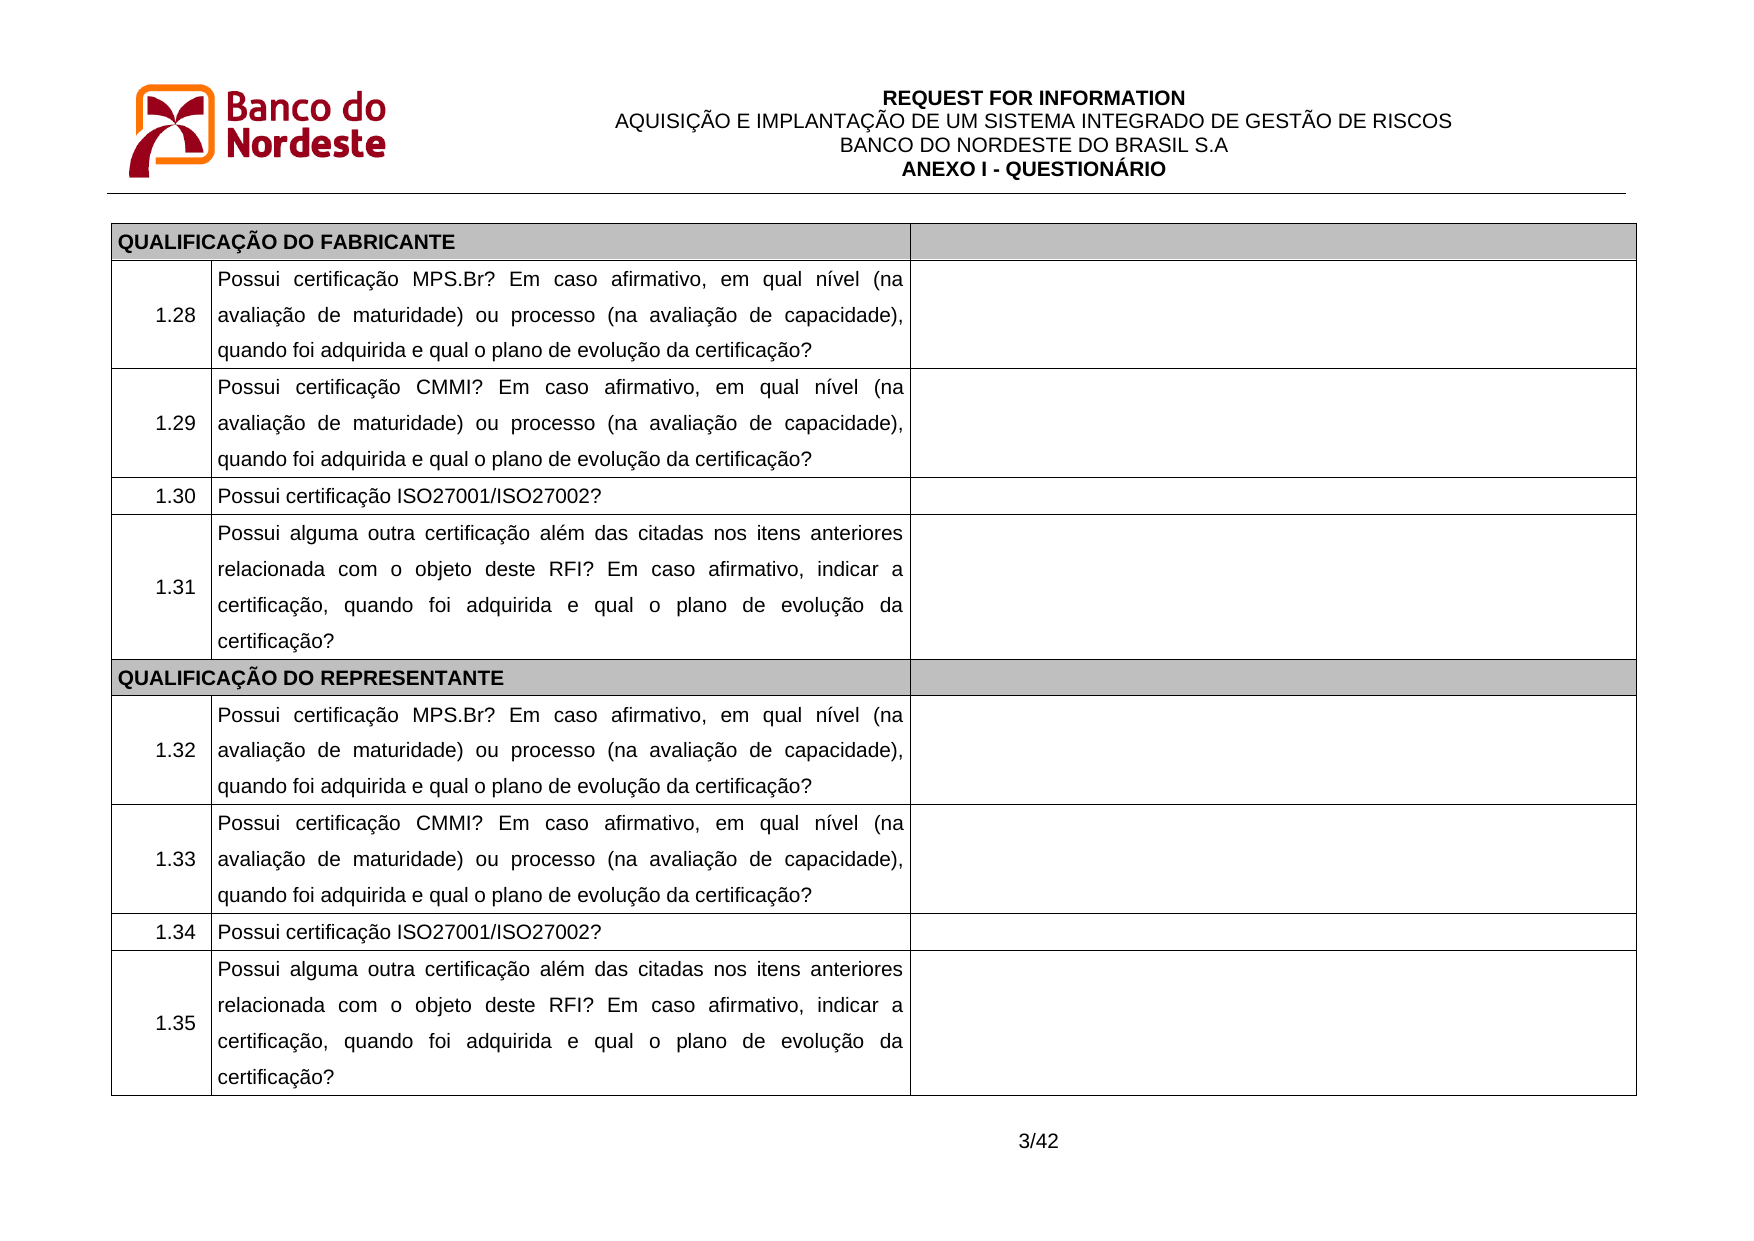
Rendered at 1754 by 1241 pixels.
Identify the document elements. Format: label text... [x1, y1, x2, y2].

table_cell [112, 914, 211, 950]
table_cell [911, 478, 1636, 514]
table_cell [911, 696, 1636, 804]
table_cell [911, 914, 1636, 950]
table_cell [911, 805, 1636, 913]
table_cell Possui certificação ISO27001/ISO27002? [212, 914, 910, 950]
table_cell [112, 369, 211, 477]
table_cell Possui certificação MPS.Br? Em caso afirmativo, em qual nível (na avaliação de maturidade) ou processo (na avaliação de capacidade), quando foi adquirida e qual o plano de evolução da certificação? [212, 261, 910, 368]
table_cell Possui certificação ISO27001/ISO27002? [212, 478, 910, 514]
table_cell [112, 515, 211, 658]
table_cell Possui certificação CMMI? Em caso afirmativo, em qual nível (na avaliação de maturidade) ou processo (na avaliação de capacidade), quando foi adquirida e qual o plano de evolução da certificação? [212, 805, 910, 913]
table_cell Possui certificação MPS.Br? Em caso afirmativo, em qual nível (na avaliação de maturidade) ou processo (na avaliação de capacidade), quando foi adquirida e qual o plano de evolução da certificação? [212, 696, 910, 804]
table_cell [112, 951, 211, 1094]
table_cell Possui alguma outra certificação além das citadas nos itens anteriores relacionada com o objeto deste RFI? Em caso afirmativo, indicar a certificação, quando foi adquirida e qual o plano de evolução da certificação? [212, 515, 910, 658]
table_cell [911, 660, 1636, 695]
table_cell [911, 951, 1636, 1094]
table_cell QUALIFICAÇÃO DO FABRICANTE [112, 224, 910, 259]
table_cell QUALIFICAÇÃO DO REPRESENTANTE [112, 660, 910, 695]
table_cell [112, 261, 211, 368]
table_cell [112, 696, 211, 804]
table_cell Possui alguma outra certificação além das citadas nos itens anteriores relacionada com o objeto deste RFI? Em caso afirmativo, indicar a certificação, quando foi adquirida e qual o plano de evolução da certificação? [212, 951, 910, 1094]
table_cell Possui certificação CMMI? Em caso afirmativo, em qual nível (na avaliação de maturidade) ou processo (na avaliação de capacidade), quando foi adquirida e qual o plano de evolução da certificação? [212, 369, 910, 477]
table_cell [911, 515, 1636, 658]
table_cell [112, 805, 211, 913]
table_cell [911, 224, 1636, 259]
table_cell [911, 261, 1636, 368]
table_cell [911, 369, 1636, 477]
table_cell [112, 478, 211, 514]
